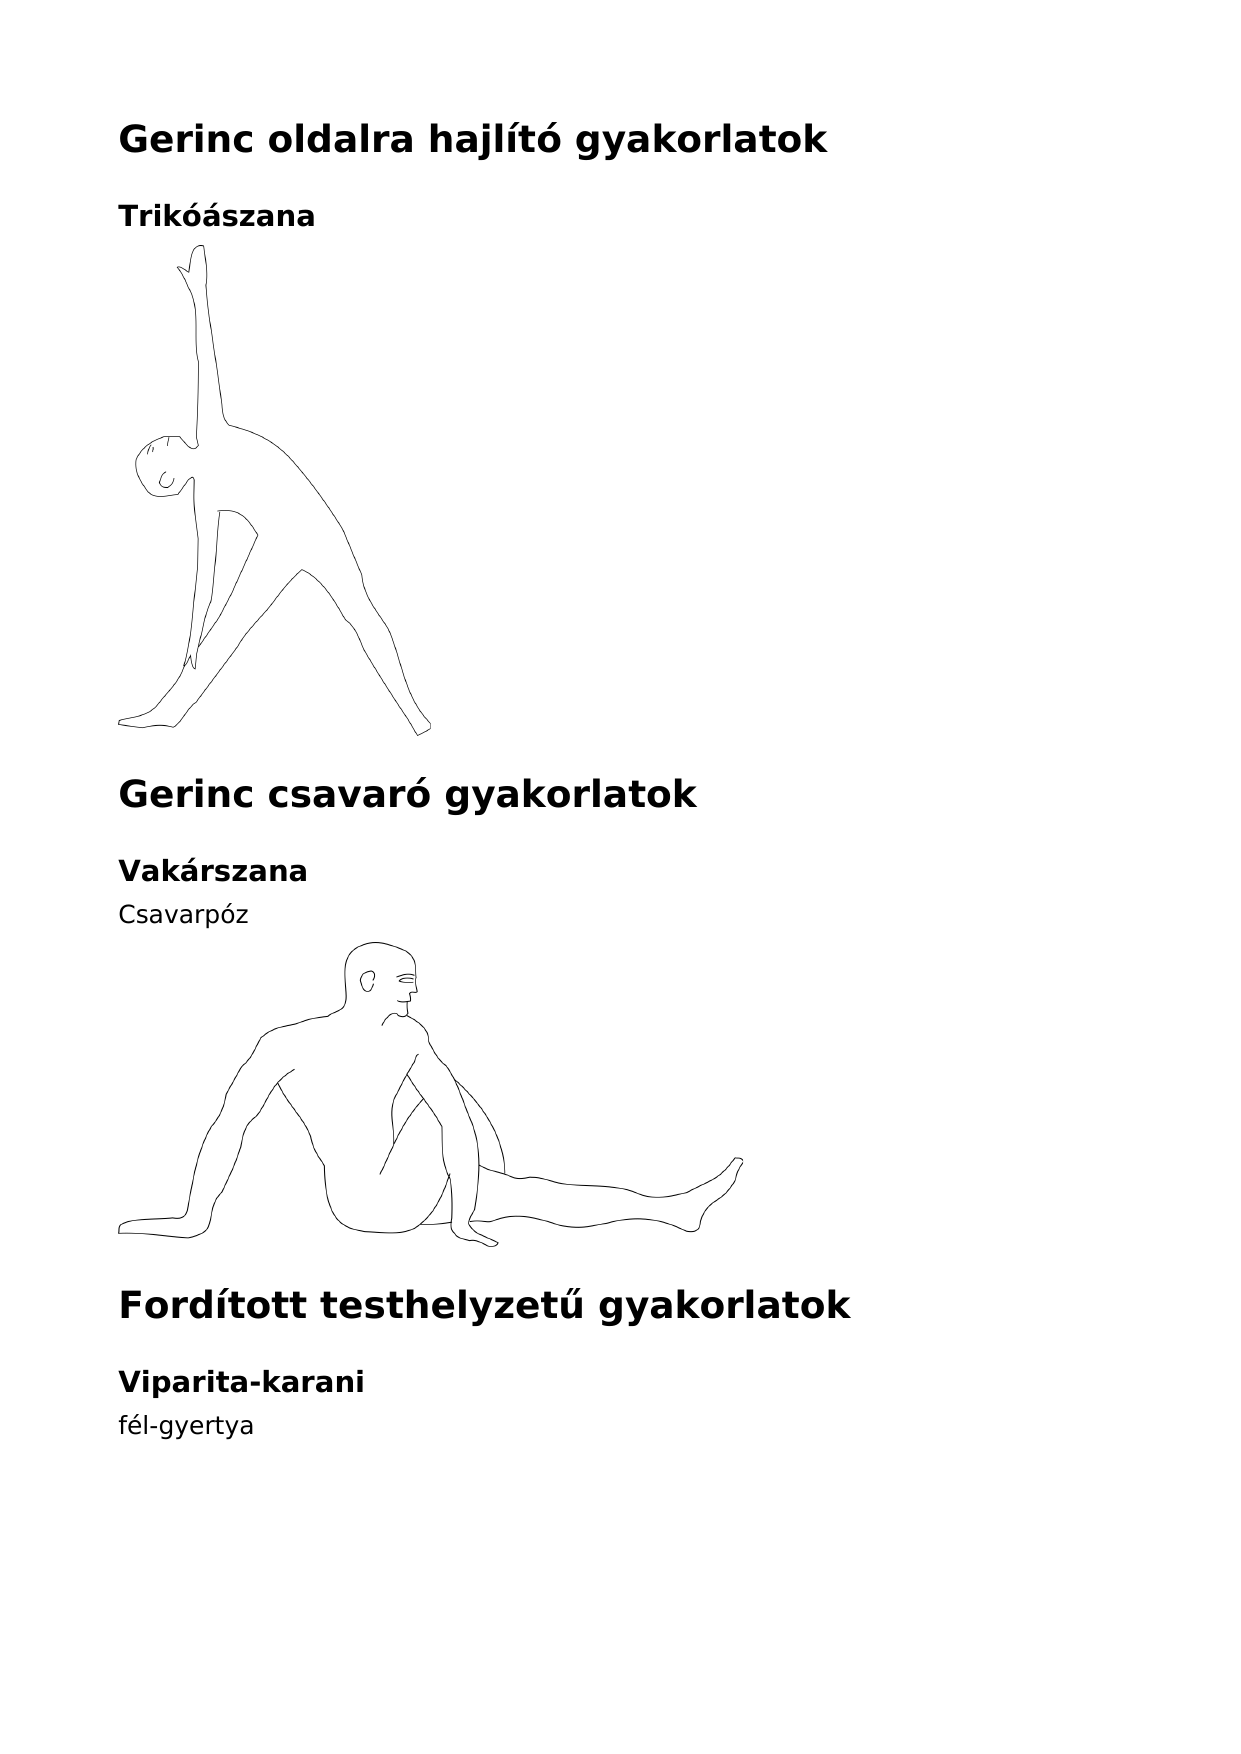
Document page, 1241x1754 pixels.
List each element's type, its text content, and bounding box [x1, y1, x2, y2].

subtitle Viparita-karani [118, 1365, 1122, 1399]
text Csavarpóz [118, 901, 1122, 930]
subtitle Vakárszana [118, 854, 1122, 888]
picture [118, 942, 744, 1247]
subtitle Fordított testhelyzetű gyakorlatok [118, 1284, 1122, 1328]
picture [118, 245, 431, 736]
subtitle Trikóászana [118, 199, 1122, 233]
text fél-gyertya [118, 1412, 1122, 1441]
subtitle Gerinc oldalra hajlító gyakorlatok [118, 118, 1122, 162]
subtitle Gerinc csavaró gyakorlatok [118, 773, 1122, 817]
